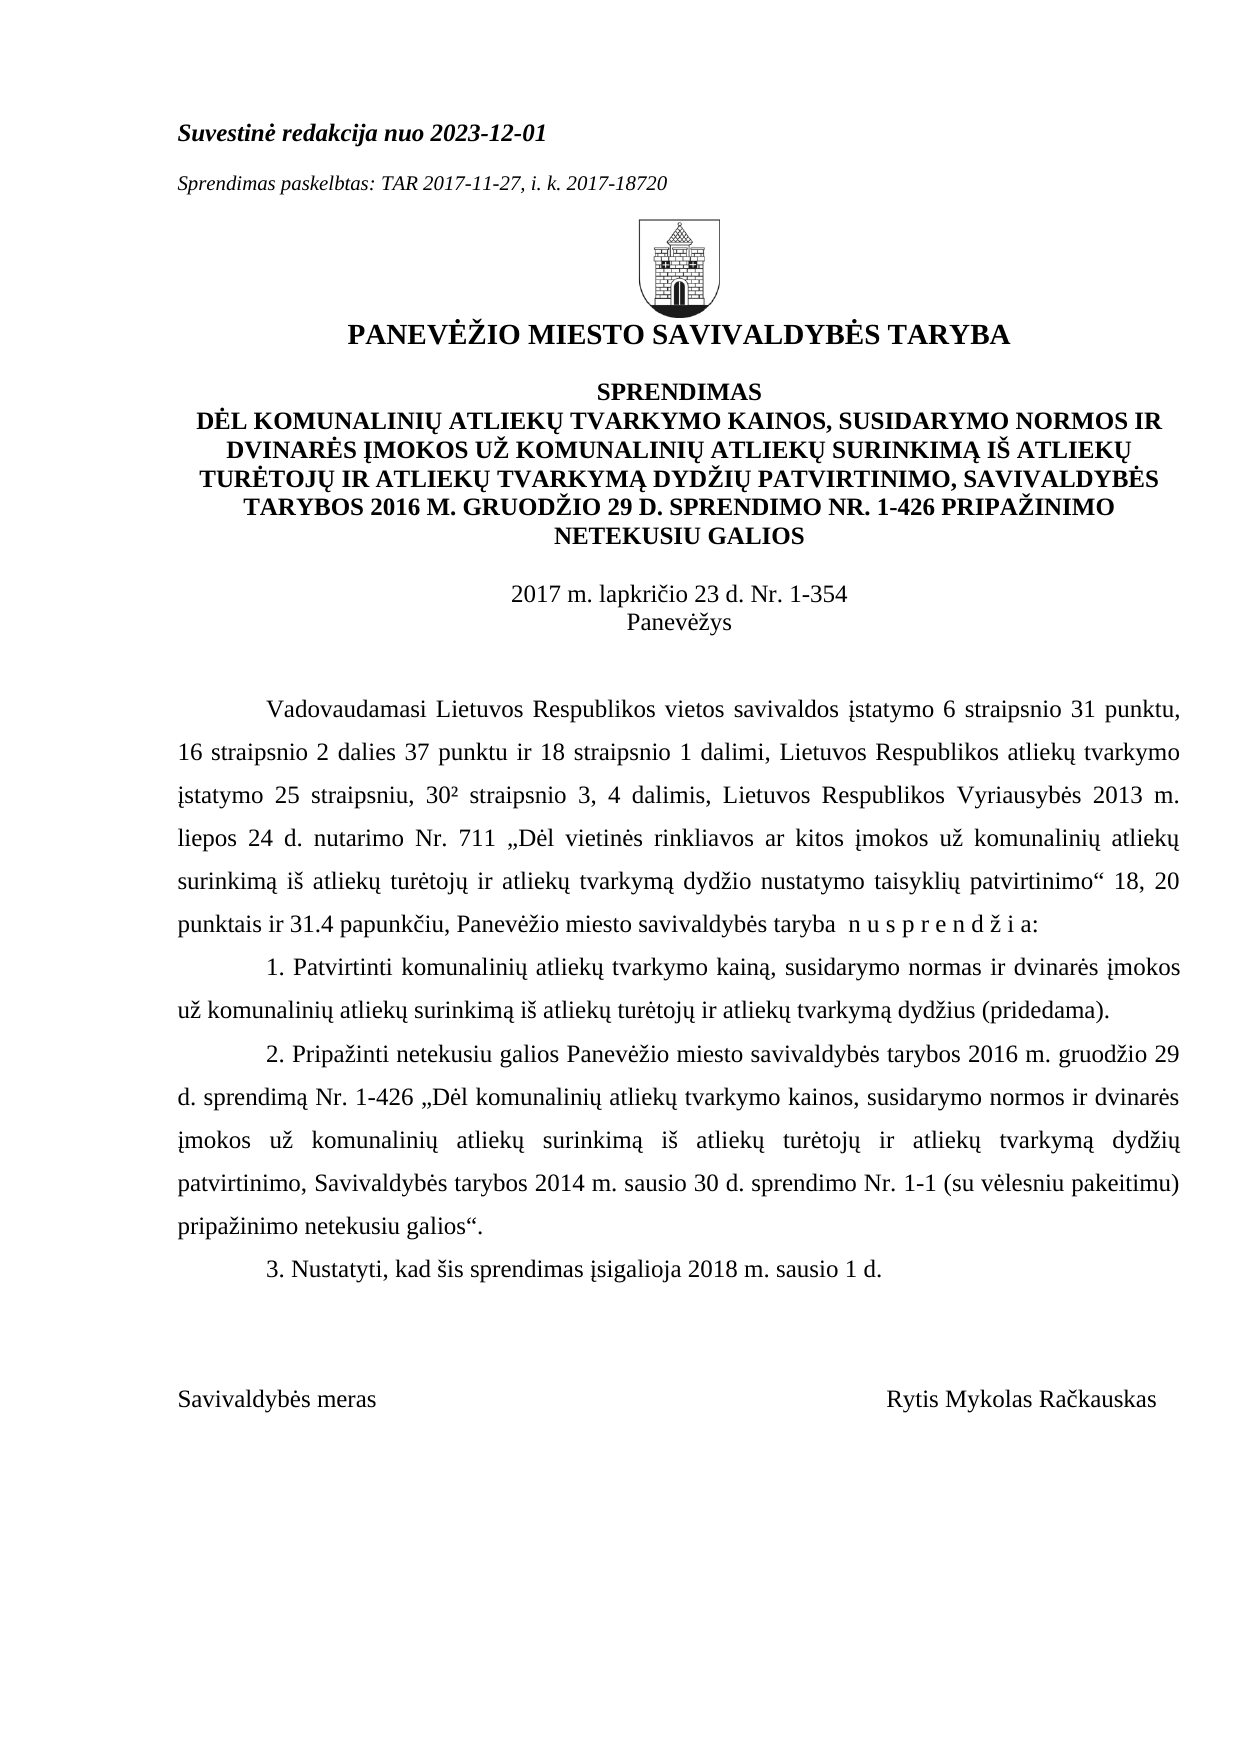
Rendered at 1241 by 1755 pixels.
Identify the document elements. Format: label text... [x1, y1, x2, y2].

text PANEVĖŽIO MIESTO SAVIVALDYBĖS TARYBA [177, 317, 1181, 351]
text Sprendimas paskelbtas: TAR 2017-11-27, i. k. 2017-18720 [177, 171, 1181, 195]
text 1. Patvirtinti komunalinių atliekų tvarkymo kainą, susidarymo normas ir dvinarės įmokos už komunalinių atliekų surinkimą iš atliekų turėtojų ir atliekų tvarkymą dydžius (pridedama). [177, 952, 1181, 1024]
text DĖL KOMUNALINIŲ ATLIEKŲ TVARKYMO KAINOS, SUSIDARYMO NORMOS IR DVINARĖS ĮMOKOS UŽ KOMUNALINIŲ ATLIEKŲ SURINKIMĄ IŠ ATLIEKŲ TURĖTOJŲ IR ATLIEKŲ TVARKYMĄ DYDŽIŲ PATVIRTINIMO, SAVIVALDYBĖS TARYBOS 2016 M. GRUODŽIO 29 D. SPRENDIMO NR. 1-426 PRIPAŽINIMO NETEKUSIU GALIOS [177, 406, 1181, 550]
text Savivaldybės meras Rytis Mykolas Račkauskas [177, 1384, 1181, 1412]
text Suvestinė redakcija nuo 2023-12-01 [177, 118, 1181, 147]
text Panevėžys [177, 607, 1181, 636]
text Vadovaudamasi Lietuvos Respublikos vietos savivaldos įstatymo 6 straipsnio 31 punktu, 16 straipsnio 2 dalies 37 punktu ir 18 straipsnio 1 dalimi, Lietuvos Respublikos atliekų tvarkymo įstatymo 25 straipsniu, 30² straipsnio 3, 4 dalimis, Lietuvos Respublikos Vyriausybės 2013 m. liepos 24 d. nutarimo Nr. 711 „Dėl vietinės rinkliavos ar kitos įmokos už komunalinių atliekų surinkimą iš atliekų turėtojų ir atliekų tvarkymą dydžio nustatymo taisyklių patvirtinimo“ 18, 20 punktais ir 31.4 papunkčiu, Panevėžio miesto savivaldybės taryba n u s p r e n d ž i a: [177, 694, 1181, 938]
text 3. Nustatyti, kad šis sprendimas įsigalioja 2018 m. sausio 1 d. [177, 1254, 1181, 1283]
text 2017 m. lapkričio 23 d. Nr. 1-354 [177, 579, 1181, 607]
subtitle SPRENDIMAS [177, 377, 1181, 406]
text 2. Pripažinti netekusiu galios Panevėžio miesto savivaldybės tarybos 2016 m. gruodžio 29 d. sprendimą Nr. 1-426 „Dėl komunalinių atliekų tvarkymo kainos, susidarymo normos ir dvinarės įmokos už komunalinių atliekų surinkimą iš atliekų turėtojų ir atliekų tvarkymą dydžių patvirtinimo, Savivaldybės tarybos 2014 m. sausio 30 d. sprendimo Nr. 1-1 (su vėlesniu pakeitimu) pripažinimo netekusiu galios“. [177, 1039, 1181, 1240]
